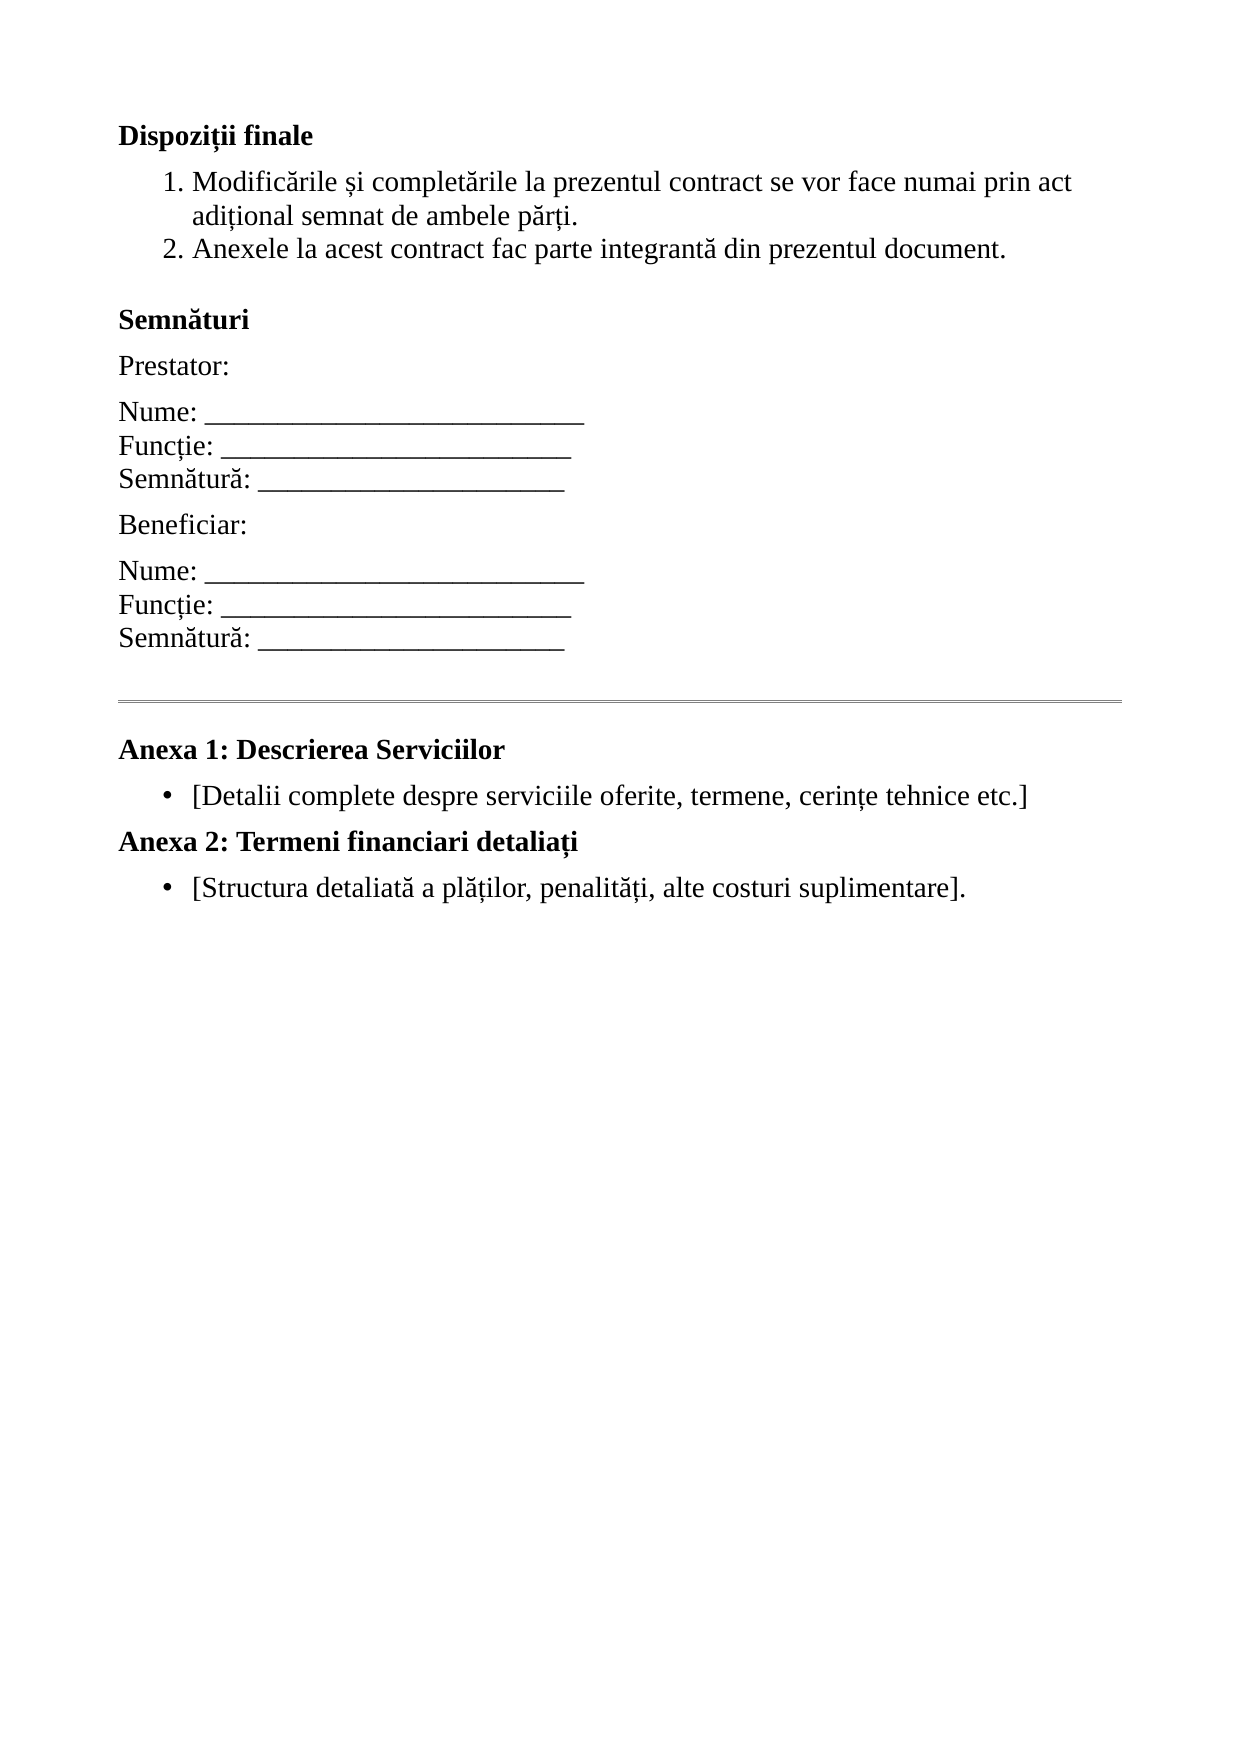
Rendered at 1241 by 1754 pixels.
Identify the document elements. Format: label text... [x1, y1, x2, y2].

text Prestator: [118, 348, 1122, 382]
subtitle Semnături [118, 302, 1122, 336]
subtitle Dispoziții finale [118, 118, 1122, 152]
list Anexele la acest contract fac parte integrantă din prezentul document. [162, 231, 1122, 265]
text Nume: __________________________ Funcție: ________________________ Semnătură: _____________________ [118, 394, 1122, 495]
text Nume: __________________________ Funcție: ________________________ Semnătură: _____________________ [118, 553, 1122, 654]
list [Detalii complete despre serviciile oferite, termene, cerințe tehnice etc.] [162, 778, 1122, 812]
text Anexa 2: Termeni financiari detaliați [118, 824, 1122, 858]
list Modificările și completările la prezentul contract se vor face numai prin act adițional semnat de ambele părți. [162, 164, 1122, 231]
list [Structura detaliată a plăților, penalități, alte costuri suplimentare]. [162, 870, 1122, 904]
text Beneficiar: [118, 507, 1122, 541]
text Anexa 1: Descrierea Serviciilor [118, 732, 1122, 766]
